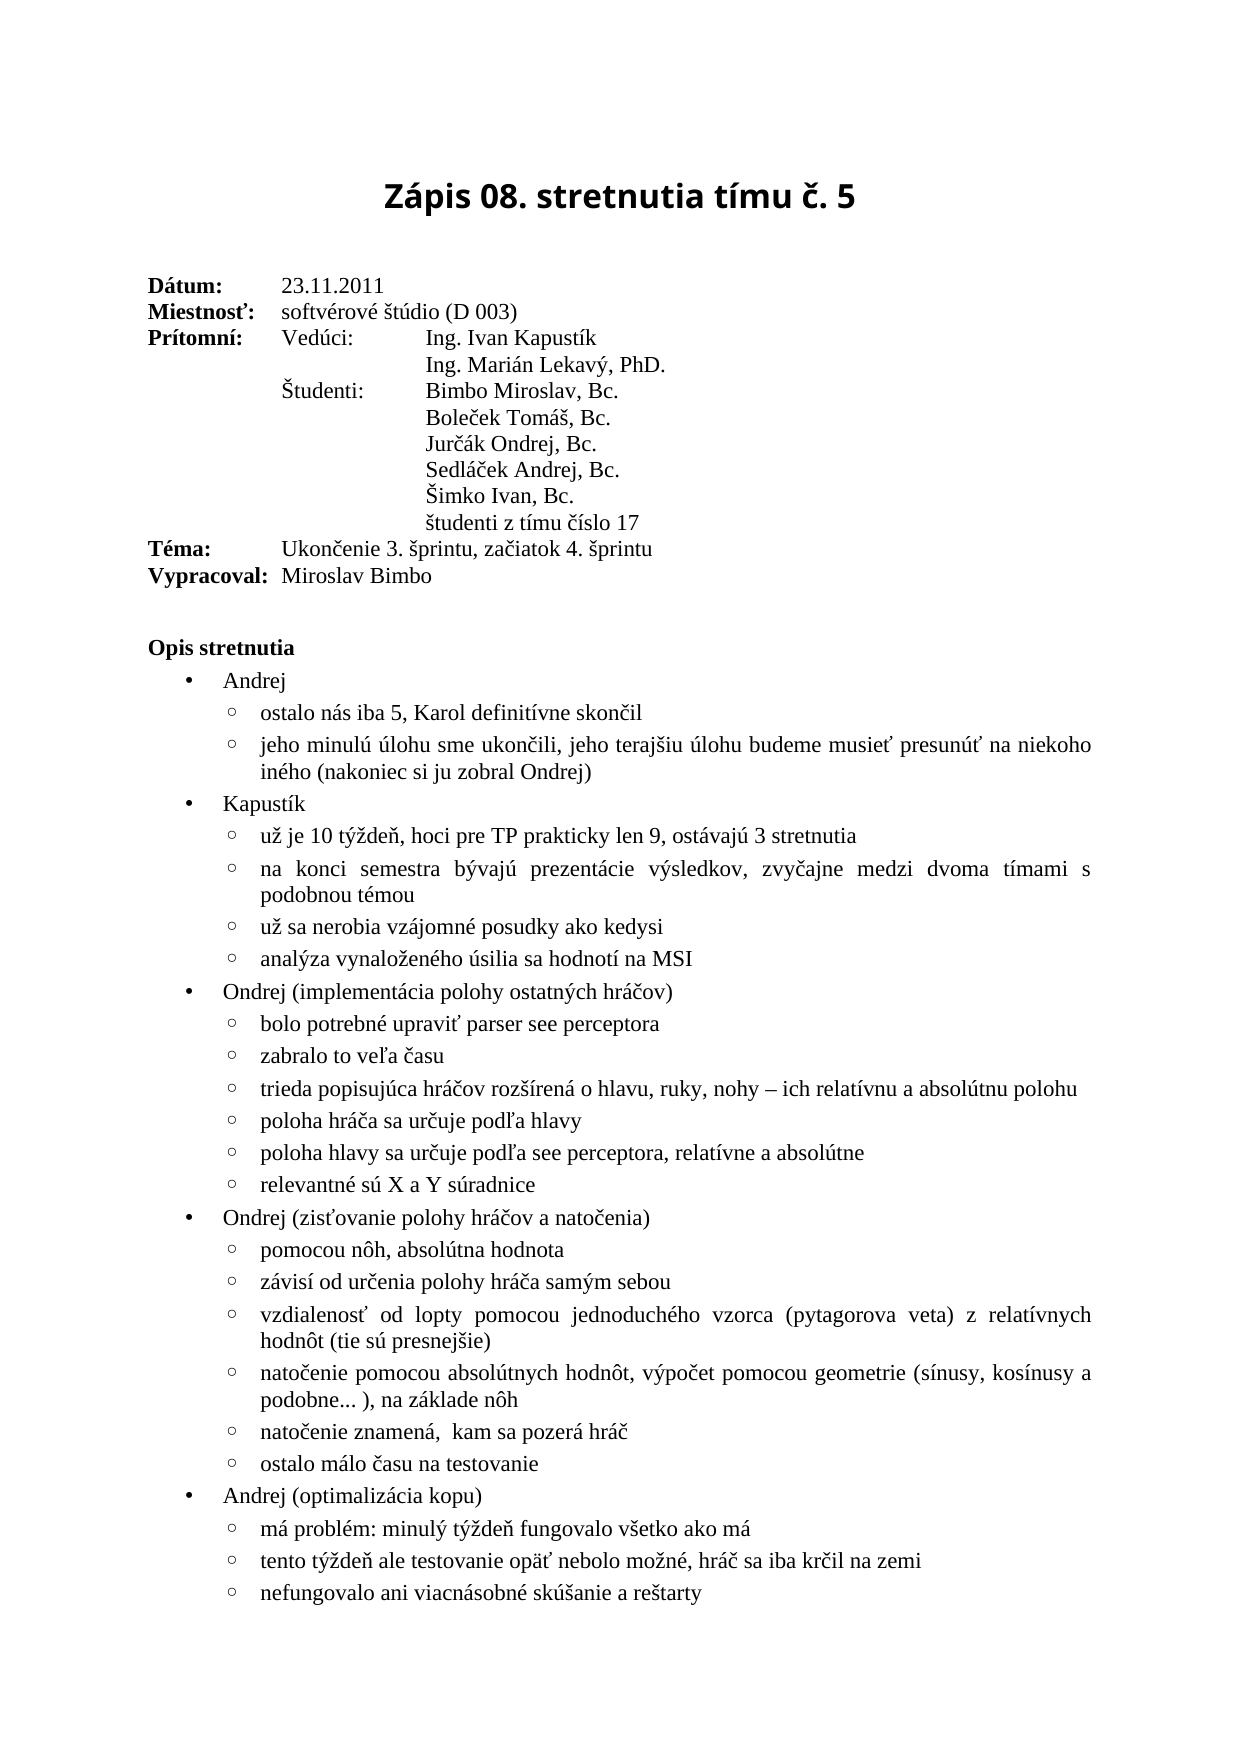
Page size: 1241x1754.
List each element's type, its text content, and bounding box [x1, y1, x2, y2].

list Andrej [185, 667, 1093, 693]
table_header Dátum: [148, 272, 281, 298]
table_cell [281, 456, 425, 483]
list ostalo nás iba 5, Karol definitívne skončil [223, 699, 1093, 725]
list relevantné sú X a Y súradnice [223, 1172, 1093, 1198]
table_cell [281, 404, 425, 430]
table_cell [148, 430, 281, 456]
table_cell Študenti: [281, 377, 425, 403]
list Ondrej (zisťovanie polohy hráčov a natočenia) [185, 1204, 1093, 1230]
table_cell [148, 456, 281, 483]
table_cell Téma: [148, 535, 281, 562]
list trieda popisujúca hráčov rozšírená o hlavu, ruky, nohy – ich relatívnu a absolútnu polohu [223, 1075, 1093, 1101]
list natočenie znamená, kam sa pozerá hráč [223, 1418, 1093, 1444]
table_cell Boleček Tomáš, Bc. [425, 404, 1093, 430]
table_cell [148, 404, 281, 430]
table_cell [281, 509, 425, 535]
table_cell Vypracoval: [148, 562, 281, 588]
table_cell [148, 377, 281, 403]
list nefungovalo ani viacnásobné skúšanie a reštarty [223, 1579, 1093, 1606]
table_cell [148, 483, 281, 509]
list jeho minulú úlohu sme ukončili, jeho terajšiu úlohu budeme musieť presunúť na niekoho iného (nakoniec si ju zobral Ondrej) [223, 731, 1093, 784]
table_header 23.11.2011 [281, 272, 1093, 298]
table_cell Prítomní: [148, 325, 281, 351]
table_cell Miestnosť: [148, 298, 281, 324]
list už je 10 týždeň, hoci pre TP prakticky len 9, ostávajú 3 stretnutia [223, 822, 1093, 849]
table_cell [281, 483, 425, 509]
list Andrej (optimalizácia kopu) [185, 1483, 1093, 1509]
table_cell [148, 509, 281, 535]
list Kapustík [185, 790, 1093, 816]
title Zápis 08. stretnutia tímu č. 5 [148, 173, 1093, 218]
list poloha hlavy sa určuje podľa see perceptora, relatívne a absolútne [223, 1139, 1093, 1166]
list natočenie pomocou absolútnych hodnôt, výpočet pomocou geometrie (sínusy, kosínusy a podobne... ), na základe nôh [223, 1359, 1093, 1412]
list má problém: minulý týždeň fungovalo všetko ako má [223, 1515, 1093, 1541]
table_cell Ukončenie 3. šprintu, začiatok 4. šprintu [281, 535, 1093, 562]
table_cell Ing. Marián Lekavý, PhD. [425, 351, 1093, 377]
list bolo potrebné upraviť parser see perceptora [223, 1010, 1093, 1036]
list na konci semestra bývajú prezentácie výsledkov, zvyčajne medzi dvoma tímami s podobnou témou [223, 854, 1093, 907]
table_cell študenti z tímu číslo 17 [425, 509, 1093, 535]
list Ondrej (implementácia polohy ostatných hráčov) [185, 978, 1093, 1004]
table_cell Ing. Ivan Kapustík [425, 325, 1093, 351]
table_cell Bimbo Miroslav, Bc. [425, 377, 1093, 403]
list zabralo to veľa času [223, 1042, 1093, 1069]
text Opis stretnutia [148, 634, 1093, 661]
list pomocou nôh, absolútna hodnota [223, 1236, 1093, 1262]
table_cell Šimko Ivan, Bc. [425, 483, 1093, 509]
table_cell Vedúci: [281, 325, 425, 351]
table_cell softvérové štúdio (D 003) [281, 298, 1093, 324]
table_cell [148, 351, 281, 377]
list ostalo málo času na testovanie [223, 1450, 1093, 1477]
list vzdialenosť od lopty pomocou jednoduchého vzorca (pytagorova veta) z relatívnych hodnôt (tie sú presnejšie) [223, 1301, 1093, 1353]
list tento týždeň ale testovanie opäť nebolo možné, hráč sa iba krčil na zemi [223, 1547, 1093, 1573]
table_cell Jurčák Ondrej, Bc. [425, 430, 1093, 456]
table_cell [281, 430, 425, 456]
list analýza vynaloženého úsilia sa hodnotí na MSI [223, 946, 1093, 972]
table_cell Miroslav Bimbo [281, 562, 1093, 588]
list už sa nerobia vzájomné posudky ako kedysi [223, 913, 1093, 939]
list závisí od určenia polohy hráča samým sebou [223, 1268, 1093, 1295]
table_cell Sedláček Andrej, Bc. [425, 456, 1093, 483]
list poloha hráča sa určuje podľa hlavy [223, 1107, 1093, 1133]
table_cell [281, 351, 425, 377]
